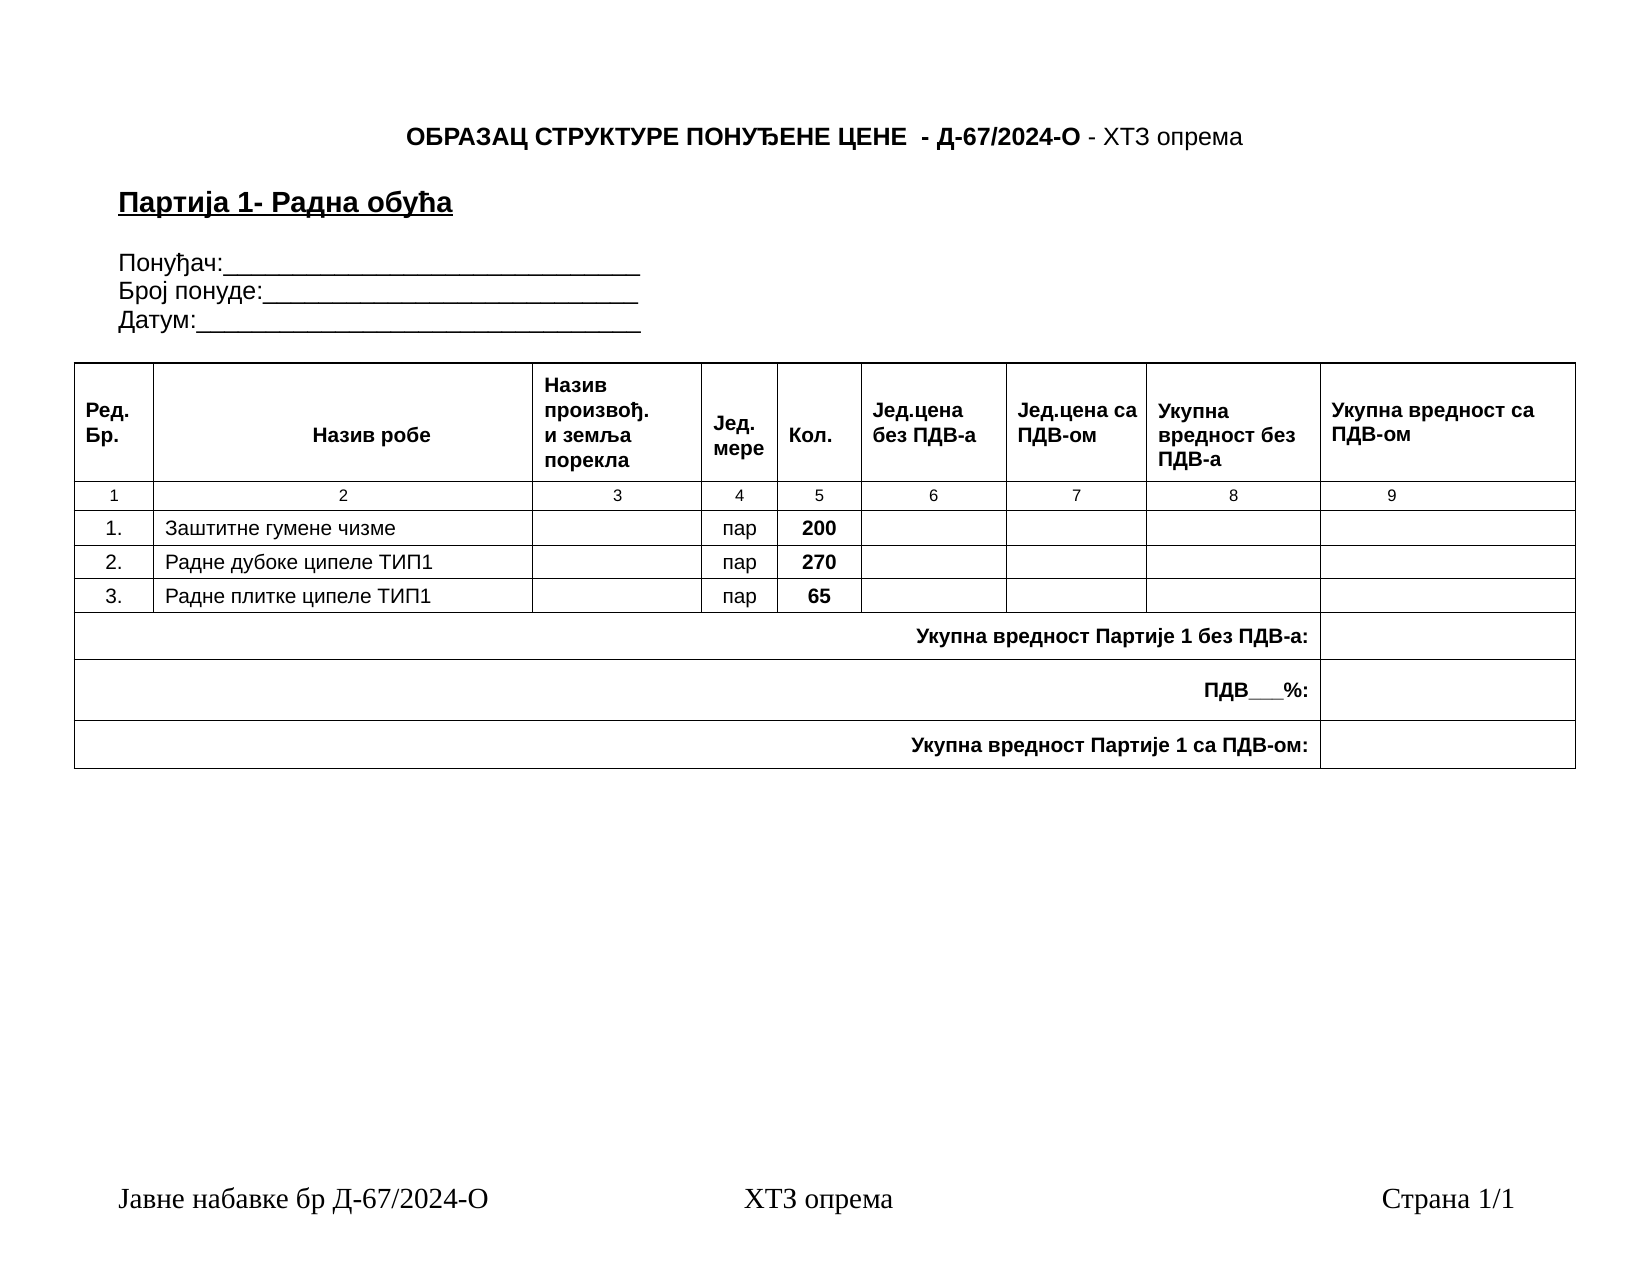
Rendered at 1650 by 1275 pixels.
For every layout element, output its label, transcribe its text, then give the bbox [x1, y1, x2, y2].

table_cell [1007, 511, 1146, 545]
table_cell пар [702, 579, 777, 612]
table_cell 1. [75, 511, 153, 545]
table_header Назив произвођ. и земља порекла [533, 364, 701, 481]
table_cell Укупна вредност Партије 1 са ПДВ-ом: [75, 721, 1320, 768]
table_header Јед.цена са ПДВ-ом [1007, 364, 1146, 481]
text Понуђач:______________________________ [118, 247, 1588, 276]
table_cell [1321, 660, 1575, 720]
table_cell Укупна вредност Партије 1 без ПДВ-а: [75, 613, 1320, 659]
table_cell 270 [778, 546, 861, 578]
table_cell 3 [533, 482, 701, 510]
table_cell [533, 579, 701, 612]
table_cell [1321, 546, 1575, 578]
table_cell [1147, 546, 1320, 578]
table_header Назив робе [154, 364, 532, 481]
table_cell [533, 546, 701, 578]
table_cell 2 [154, 482, 532, 510]
table_header Јед. мере [702, 364, 777, 481]
table_cell [862, 546, 1006, 578]
table_cell [1147, 511, 1320, 545]
table_header Ред. Бр. [75, 364, 153, 481]
table_cell [1321, 579, 1575, 612]
table_cell Заштитне гумене чизме [154, 511, 532, 545]
table_cell 8 [1147, 482, 1320, 510]
text Партија 1- Радна oбућа [118, 185, 1532, 219]
table_cell пар [702, 511, 777, 545]
table_cell Радне плитке ципеле ТИП1 [154, 579, 532, 612]
table_cell [533, 511, 701, 545]
text ОБРАЗАЦ СТРУКТУРЕ ПОНУЂЕНЕ ЦЕНЕ - Д-67/2024-О - ХТЗ опрема [118, 118, 1532, 152]
text Број понуде:___________________________ [118, 276, 1588, 305]
table_header Кол. [778, 364, 861, 481]
table_cell 3. [75, 579, 153, 612]
table_cell 5 [778, 482, 861, 510]
table_header Укупна вредност са ПДВ-ом [1321, 364, 1575, 481]
table_cell [1007, 546, 1146, 578]
table_cell [1321, 511, 1575, 545]
table_cell 1 [75, 482, 153, 510]
table_cell 200 [778, 511, 861, 545]
text Датум:________________________________ [118, 305, 1588, 334]
table_header Јед.цена без ПДВ-а [862, 364, 1006, 481]
table_cell [1321, 721, 1575, 768]
table_cell [862, 579, 1006, 612]
table_cell [1007, 579, 1146, 612]
table_cell пар [702, 546, 777, 578]
table_cell ПДВ___%: [75, 660, 1320, 720]
table_cell Радне дубоке ципеле ТИП1 [154, 546, 532, 578]
table_header Укупна вредност без ПДВ-а [1147, 364, 1320, 481]
table_cell [1321, 613, 1575, 659]
table_cell 65 [778, 579, 861, 612]
table_cell 7 [1007, 482, 1146, 510]
table_cell 4 [702, 482, 777, 510]
table_cell 2. [75, 546, 153, 578]
table_cell [1147, 579, 1320, 612]
table_cell [862, 511, 1006, 545]
table_cell 6 [862, 482, 1006, 510]
table_cell 9 [1321, 482, 1575, 510]
